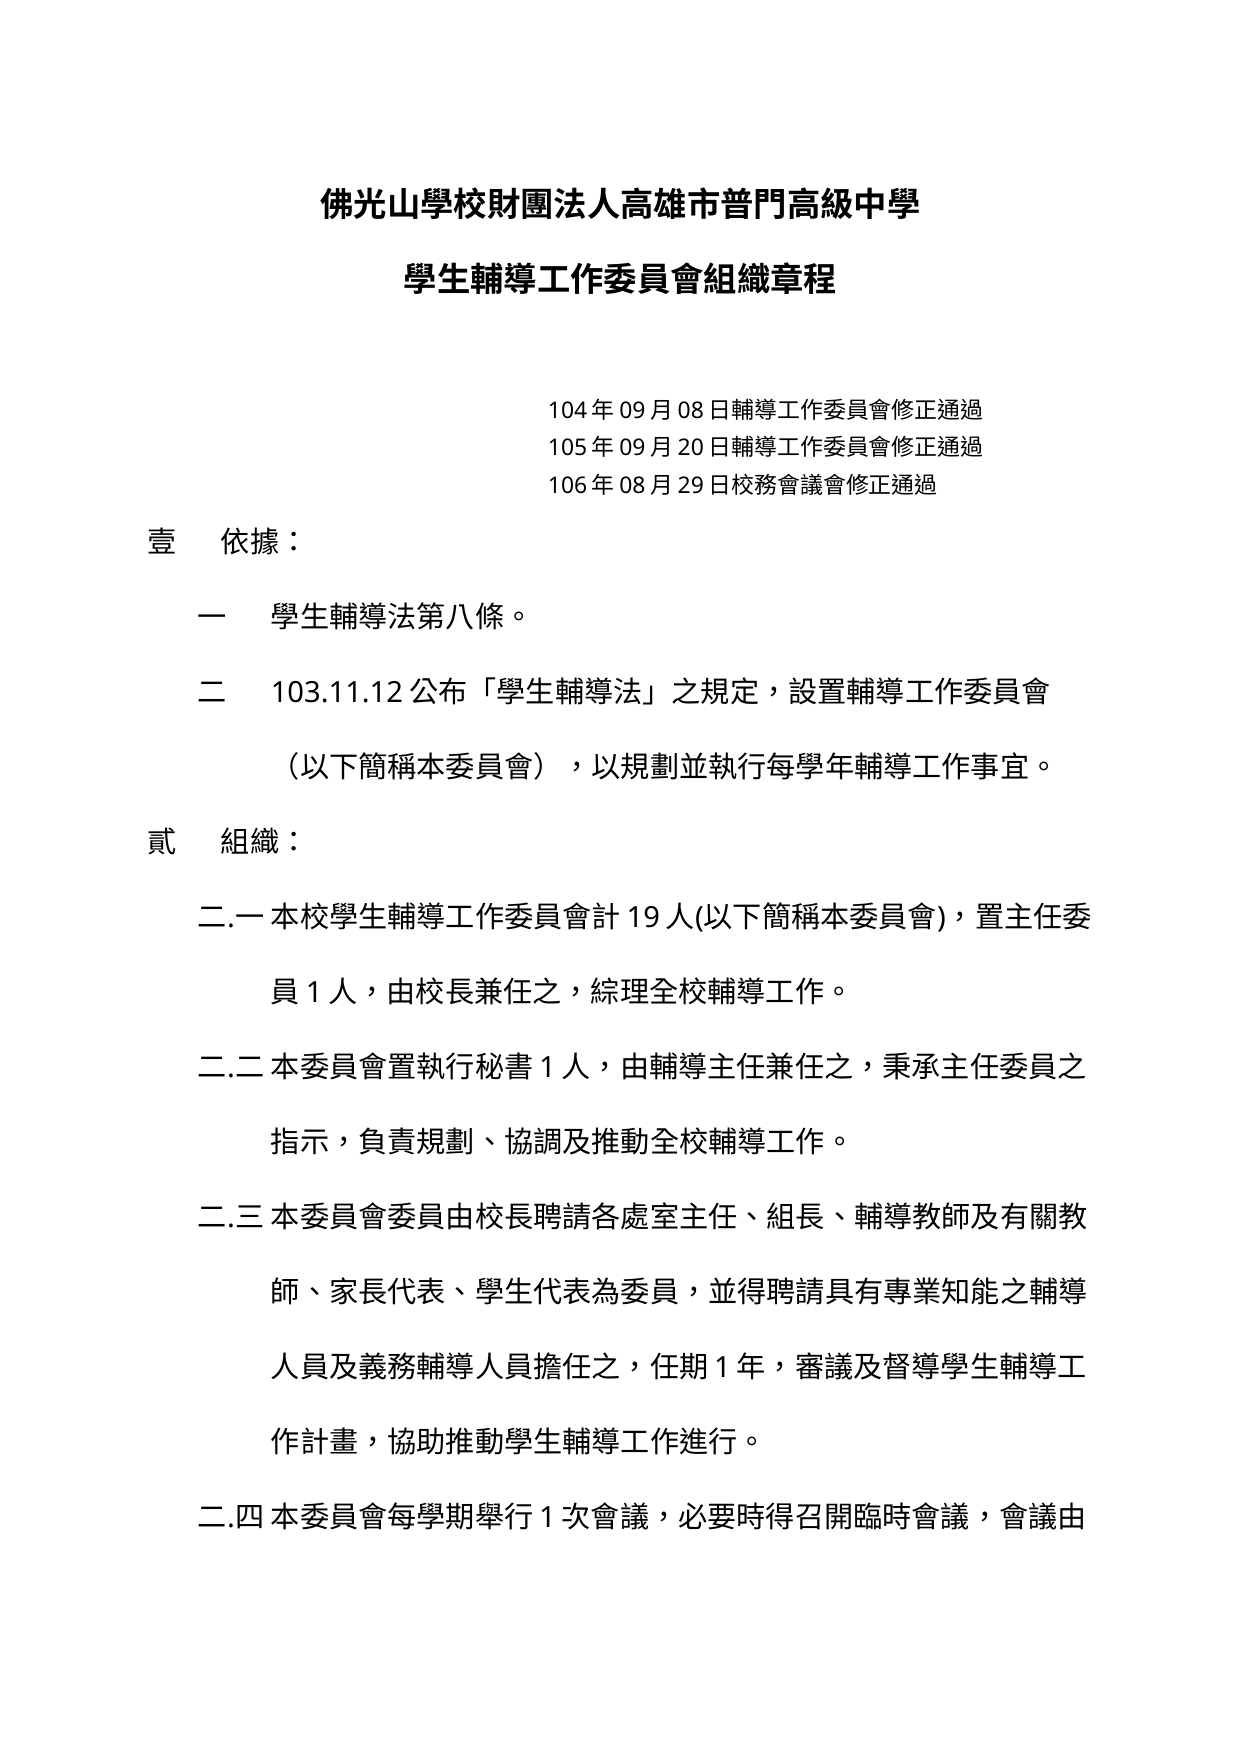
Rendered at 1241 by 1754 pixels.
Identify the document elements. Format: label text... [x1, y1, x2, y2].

list 依據： [148, 502, 1092, 577]
list 學生輔導法第八條。 [198, 577, 1092, 652]
text 104年09月08日輔導工作委員會修正通過 [548, 389, 1092, 427]
list 本委員會每學期舉行1次會議，必要時得召開臨時會議，會議由 [198, 1477, 1092, 1552]
text 佛光山學校財團法人高雄市普門高級中學 [148, 164, 1092, 239]
list 本委員會委員由校長聘請各處室主任、組長、輔導教師及有關教師、家長代表、學生代表為委員，並得聘請具有專業知能之輔導人員及義務輔導人員擔任之，任期1年，審議及督導學生輔導工作計畫，協助推動學生輔導工作進行。 [198, 1177, 1092, 1477]
text 學生輔導工作委員會組織章程 [148, 239, 1092, 314]
list 組織： [148, 802, 1092, 877]
text 105年09月20日輔導工作委員會修正通過 [548, 427, 1092, 464]
list 本校學生輔導工作委員會計19人(以下簡稱本委員會)，置主任委員1人，由校長兼任之，綜理全校輔導工作。 [198, 877, 1092, 1027]
list 103.11.12公布「學生輔導法」之規定，設置輔導工作委員會（以下簡稱本委員會），以規劃並執行每學年輔導工作事宜。 [198, 652, 1092, 802]
list 本委員會置執行秘書1人，由輔導主任兼任之，秉承主任委員之指示，負責規劃、協調及推動全校輔導工作。 [198, 1027, 1092, 1177]
text 106年08月29日校務會議會修正通過 [548, 464, 1092, 502]
